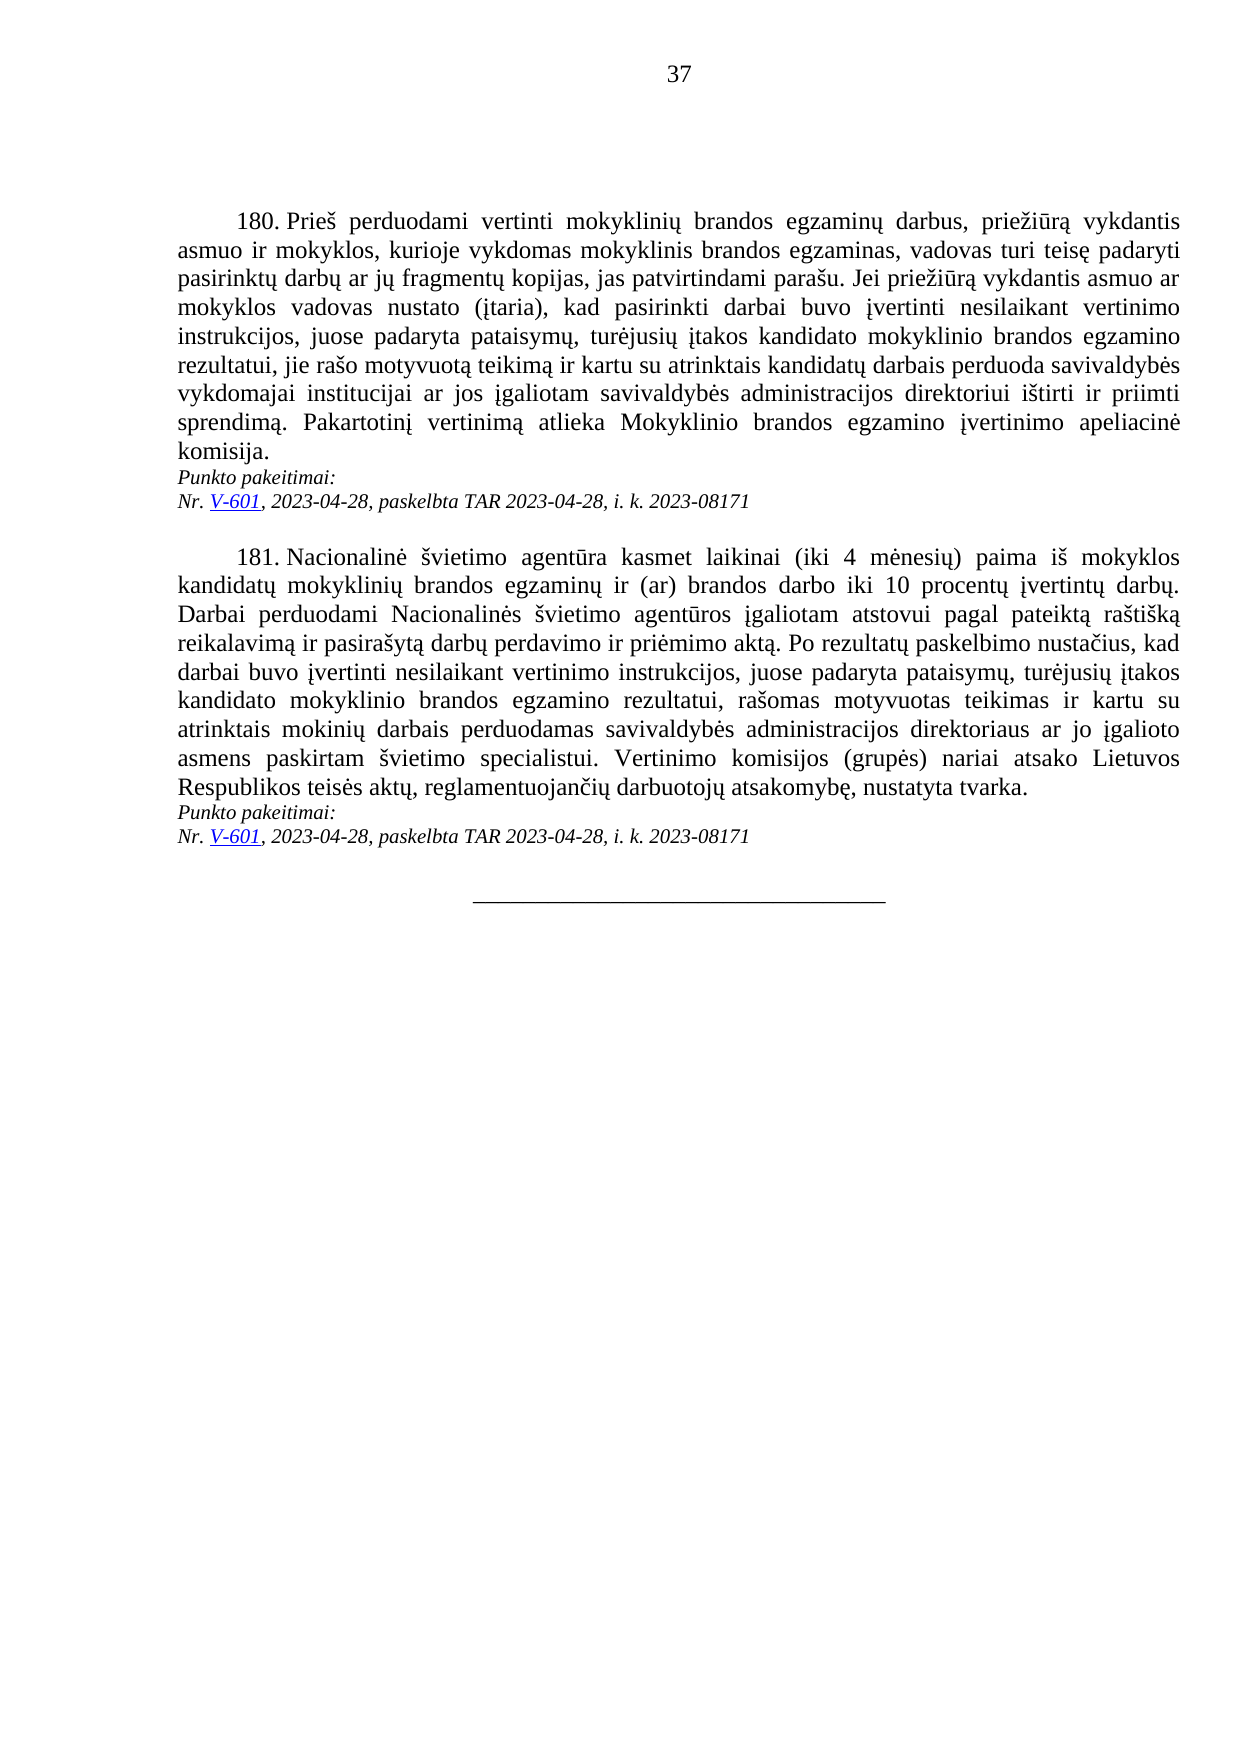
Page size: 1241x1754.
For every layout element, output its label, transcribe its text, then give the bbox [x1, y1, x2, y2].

text Punkto pakeitimai: [177, 465, 1181, 489]
text Nr. V-601, 2023-04-28, paskelbta TAR 2023-04-28, i. k. 2023-08171 [177, 489, 1181, 513]
text Punkto pakeitimai: [177, 800, 1181, 824]
text 180. Prieš perduodami vertinti mokyklinių brandos egzaminų darbus, priežiūrą vykdantis asmuo ir mokyklos, kurioje vykdomas mokyklinis brandos egzaminas, vadovas turi teisę padaryti pasirinktų darbų ar jų fragmentų kopijas, jas patvirtindami parašu. Jei priežiūrą vykdantis asmuo ar mokyklos vadovas nustato (įtaria), kad pasirinkti darbai buvo įvertinti nesilaikant vertinimo instrukcijos, juose padaryta pataisymų, turėjusių įtakos kandidato mokyklinio brandos egzamino rezultatui, jie rašo motyvuotą teikimą ir kartu su atrinktais kandidatų darbais perduoda savivaldybės vykdomajai institucijai ar jos įgaliotam savivaldybės administracijos direktoriui ištirti ir priimti sprendimą. Pakartotinį vertinimą atlieka Mokyklinio brandos egzamino įvertinimo apeliacinė komisija. [177, 206, 1181, 465]
text _________________________________ [177, 877, 1181, 906]
text 181. Nacionalinė švietimo agentūra kasmet laikinai (iki 4 mėnesių) paima iš mokyklos kandidatų mokyklinių brandos egzaminų ir (ar) brandos darbo iki 10 procentų įvertintų darbų. Darbai perduodami Nacionalinės švietimo agentūros įgaliotam atstovui pagal pateiktą raštišką reikalavimą ir pasirašytą darbų perdavimo ir priėmimo aktą. Po rezultatų paskelbimo nustačius, kad darbai buvo įvertinti nesilaikant vertinimo instrukcijos, juose padaryta pataisymų, turėjusių įtakos kandidato mokyklinio brandos egzamino rezultatui, rašomas motyvuotas teikimas ir kartu su atrinktais mokinių darbais perduodamas savivaldybės administracijos direktoriaus ar jo įgalioto asmens paskirtam švietimo specialistui. Vertinimo komisijos (grupės) nariai atsako Lietuvos Respublikos teisės aktų, reglamentuojančių darbuotojų atsakomybę, nustatyta tvarka. [177, 542, 1181, 800]
text Nr. V-601, 2023-04-28, paskelbta TAR 2023-04-28, i. k. 2023-08171 [177, 824, 1181, 848]
